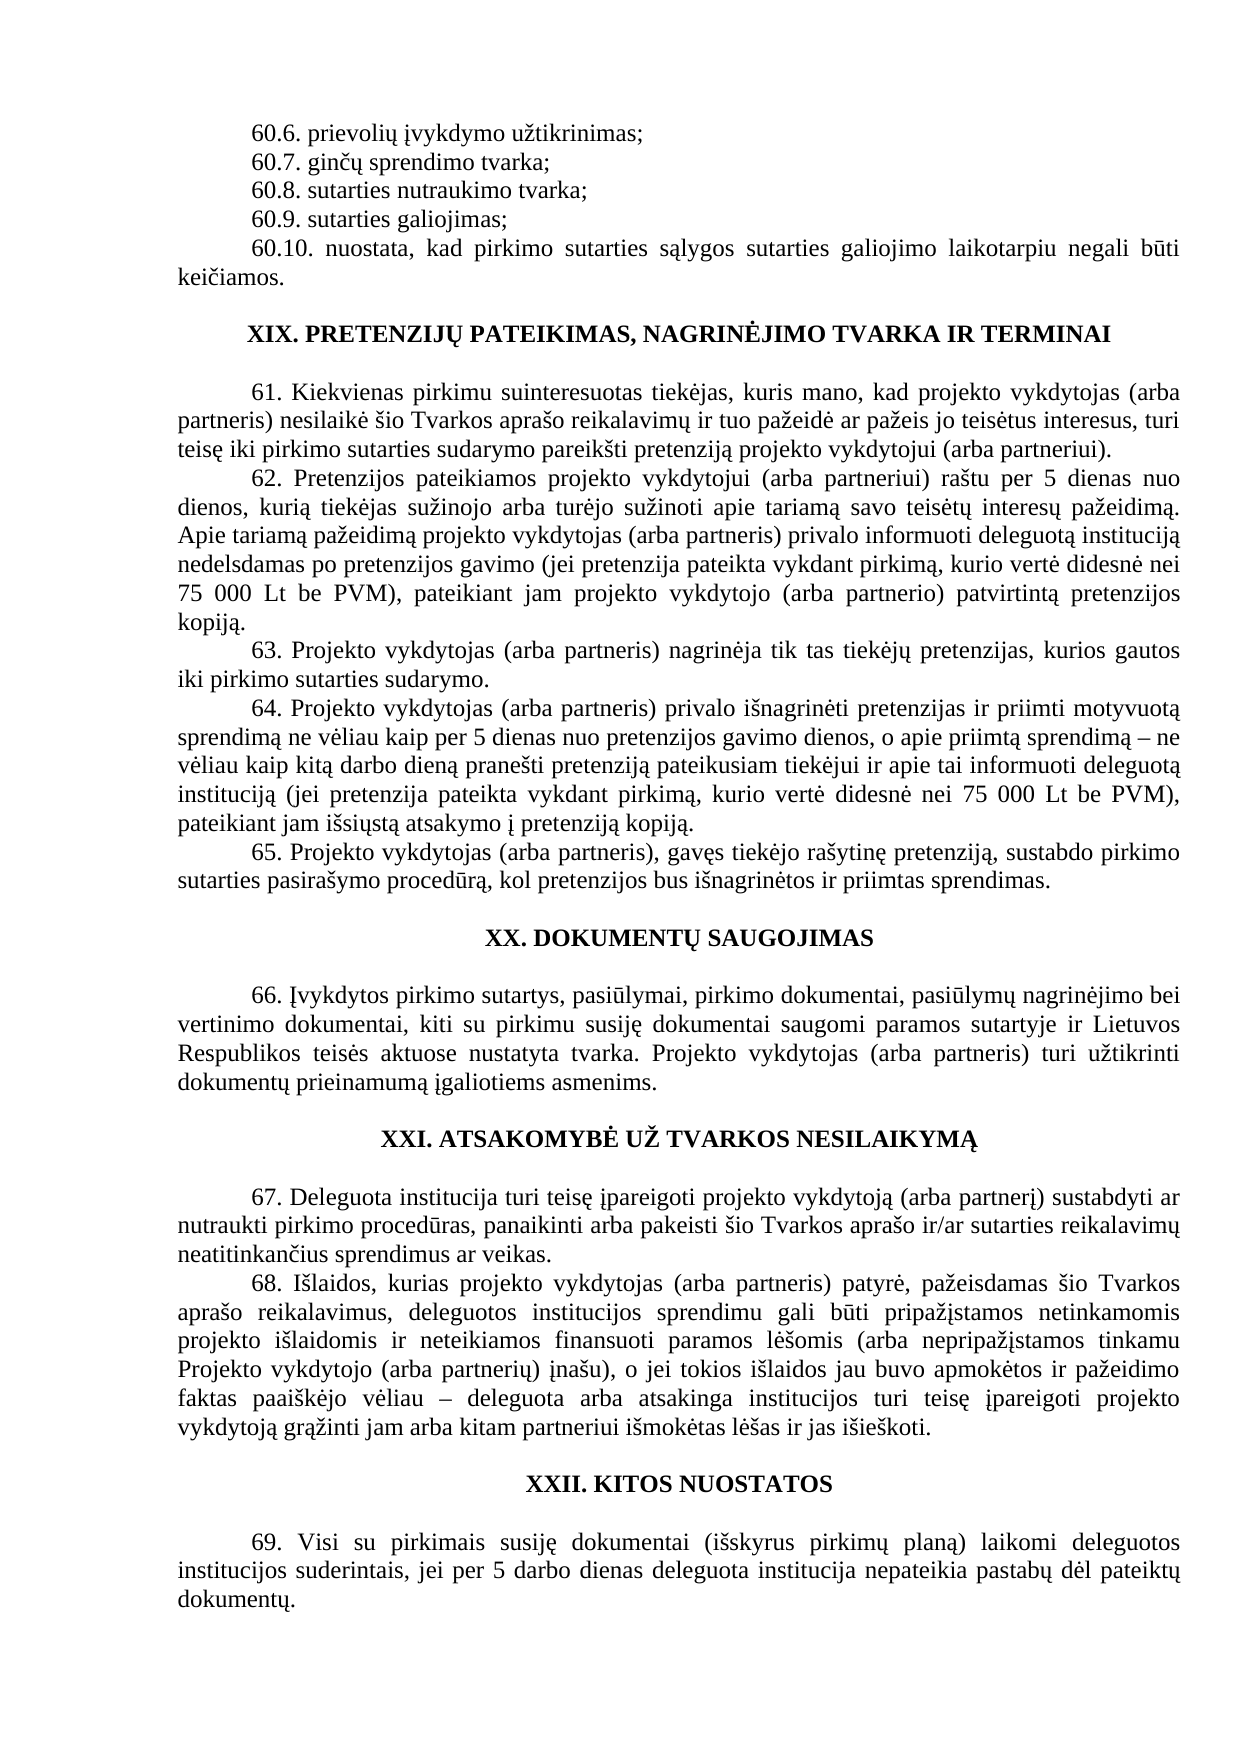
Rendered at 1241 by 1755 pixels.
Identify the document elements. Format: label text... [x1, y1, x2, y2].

text 60.6. prievolių įvykdymo užtikrinimas; [177, 118, 1181, 147]
text 63. Projekto vykdytojas (arba partneris) nagrinėja tik tas tiekėjų pretenzijas, kurios gautos iki pirkimo sutarties sudarymo. [177, 636, 1181, 693]
text 62. Pretenzijos pateikiamos projekto vykdytojui (arba partneriui) raštu per 5 dienas nuo dienos, kurią tiekėjas sužinojo arba turėjo sužinoti apie tariamą savo teisėtų interesų pažeidimą. Apie tariamą pažeidimą projekto vykdytojas (arba partneris) privalo informuoti deleguotą instituciją nedelsdamas po pretenzijos gavimo (jei pretenzija pateikta vykdant pirkimą, kurio vertė didesnė nei 75 000 Lt be PVM), pateikiant jam projekto vykdytojo (arba partnerio) patvirtintą pretenzijos kopiją. [177, 463, 1181, 636]
text 61. Kiekvienas pirkimu suinteresuotas tiekėjas, kuris mano, kad projekto vykdytojas (arba partneris) nesilaikė šio Tvarkos aprašo reikalavimų ir tuo pažeidė ar pažeis jo teisėtus interesus, turi teisę iki pirkimo sutarties sudarymo pareikšti pretenziją projekto vykdytojui (arba partneriui). [177, 377, 1181, 463]
text 66. Įvykdytos pirkimo sutartys, pasiūlymai, pirkimo dokumentai, pasiūlymų nagrinėjimo bei vertinimo dokumentai, kiti su pirkimu susiję dokumentai saugomi paramos sutartyje ir Lietuvos Respublikos teisės aktuose nustatyta tvarka. Projekto vykdytojas (arba partneris) turi užtikrinti dokumentų prieinamumą įgaliotiems asmenims. [177, 981, 1181, 1096]
text 60.7. ginčų sprendimo tvarka; [177, 147, 1181, 176]
text 69. Visi su pirkimais susiję dokumentai (išskyrus pirkimų planą) laikomi deleguotos institucijos suderintais, jei per 5 darbo dienas deleguota institucija nepateikia pastabų dėl pateiktų dokumentų. [177, 1527, 1181, 1613]
text 60.10. nuostata, kad pirkimo sutarties sąlygos sutarties galiojimo laikotarpiu negali būti keičiamos. [177, 233, 1181, 291]
text 60.8. sutarties nutraukimo tvarka; [177, 176, 1181, 204]
text 60.9. sutarties galiojimas; [177, 204, 1181, 233]
text 67. Deleguota institucija turi teisę įpareigoti projekto vykdytoją (arba partnerį) sustabdyti ar nutraukti pirkimo procedūras, panaikinti arba pakeisti šio Tvarkos aprašo ir/ar sutarties reikalavimų neatitinkančius sprendimus ar veikas. [177, 1182, 1181, 1268]
text XXII. KITOS NUOSTATOS [177, 1469, 1181, 1498]
text 65. Projekto vykdytojas (arba partneris), gavęs tiekėjo rašytinę pretenziją, sustabdo pirkimo sutarties pasirašymo procedūrą, kol pretenzijos bus išnagrinėtos ir priimtas sprendimas. [177, 837, 1181, 894]
text XX. DOKUMENTŲ SAUGOJIMAS [177, 923, 1181, 952]
text XXI. ATSAKOMYBĖ UŽ TVARKOS NESILAIKYMĄ [177, 1124, 1181, 1153]
text 64. Projekto vykdytojas (arba partneris) privalo išnagrinėti pretenzijas ir priimti motyvuotą sprendimą ne vėliau kaip per 5 dienas nuo pretenzijos gavimo dienos, o apie priimtą sprendimą – ne vėliau kaip kitą darbo dieną pranešti pretenziją pateikusiam tiekėjui ir apie tai informuoti deleguotą instituciją (jei pretenzija pateikta vykdant pirkimą, kurio vertė didesnė nei 75 000 Lt be PVM), pateikiant jam išsiųstą atsakymo į pretenziją kopiją. [177, 693, 1181, 837]
text 68. Išlaidos, kurias projekto vykdytojas (arba partneris) patyrė, pažeisdamas šio Tvarkos aprašo reikalavimus, deleguotos institucijos sprendimu gali būti pripažįstamos netinkamomis projekto išlaidomis ir neteikiamos finansuoti paramos lėšomis (arba nepripažįstamos tinkamu Projekto vykdytojo (arba partnerių) įnašu), o jei tokios išlaidos jau buvo apmokėtos ir pažeidimo faktas paaiškėjo vėliau – deleguota arba atsakinga institucijos turi teisę įpareigoti projekto vykdytoją grąžinti jam arba kitam partneriui išmokėtas lėšas ir jas išieškoti. [177, 1268, 1181, 1441]
text XIX. PRETENZIJŲ PATEIKIMAS, NAGRINĖJIMO TVARKA IR TERMINAI [177, 319, 1181, 348]
